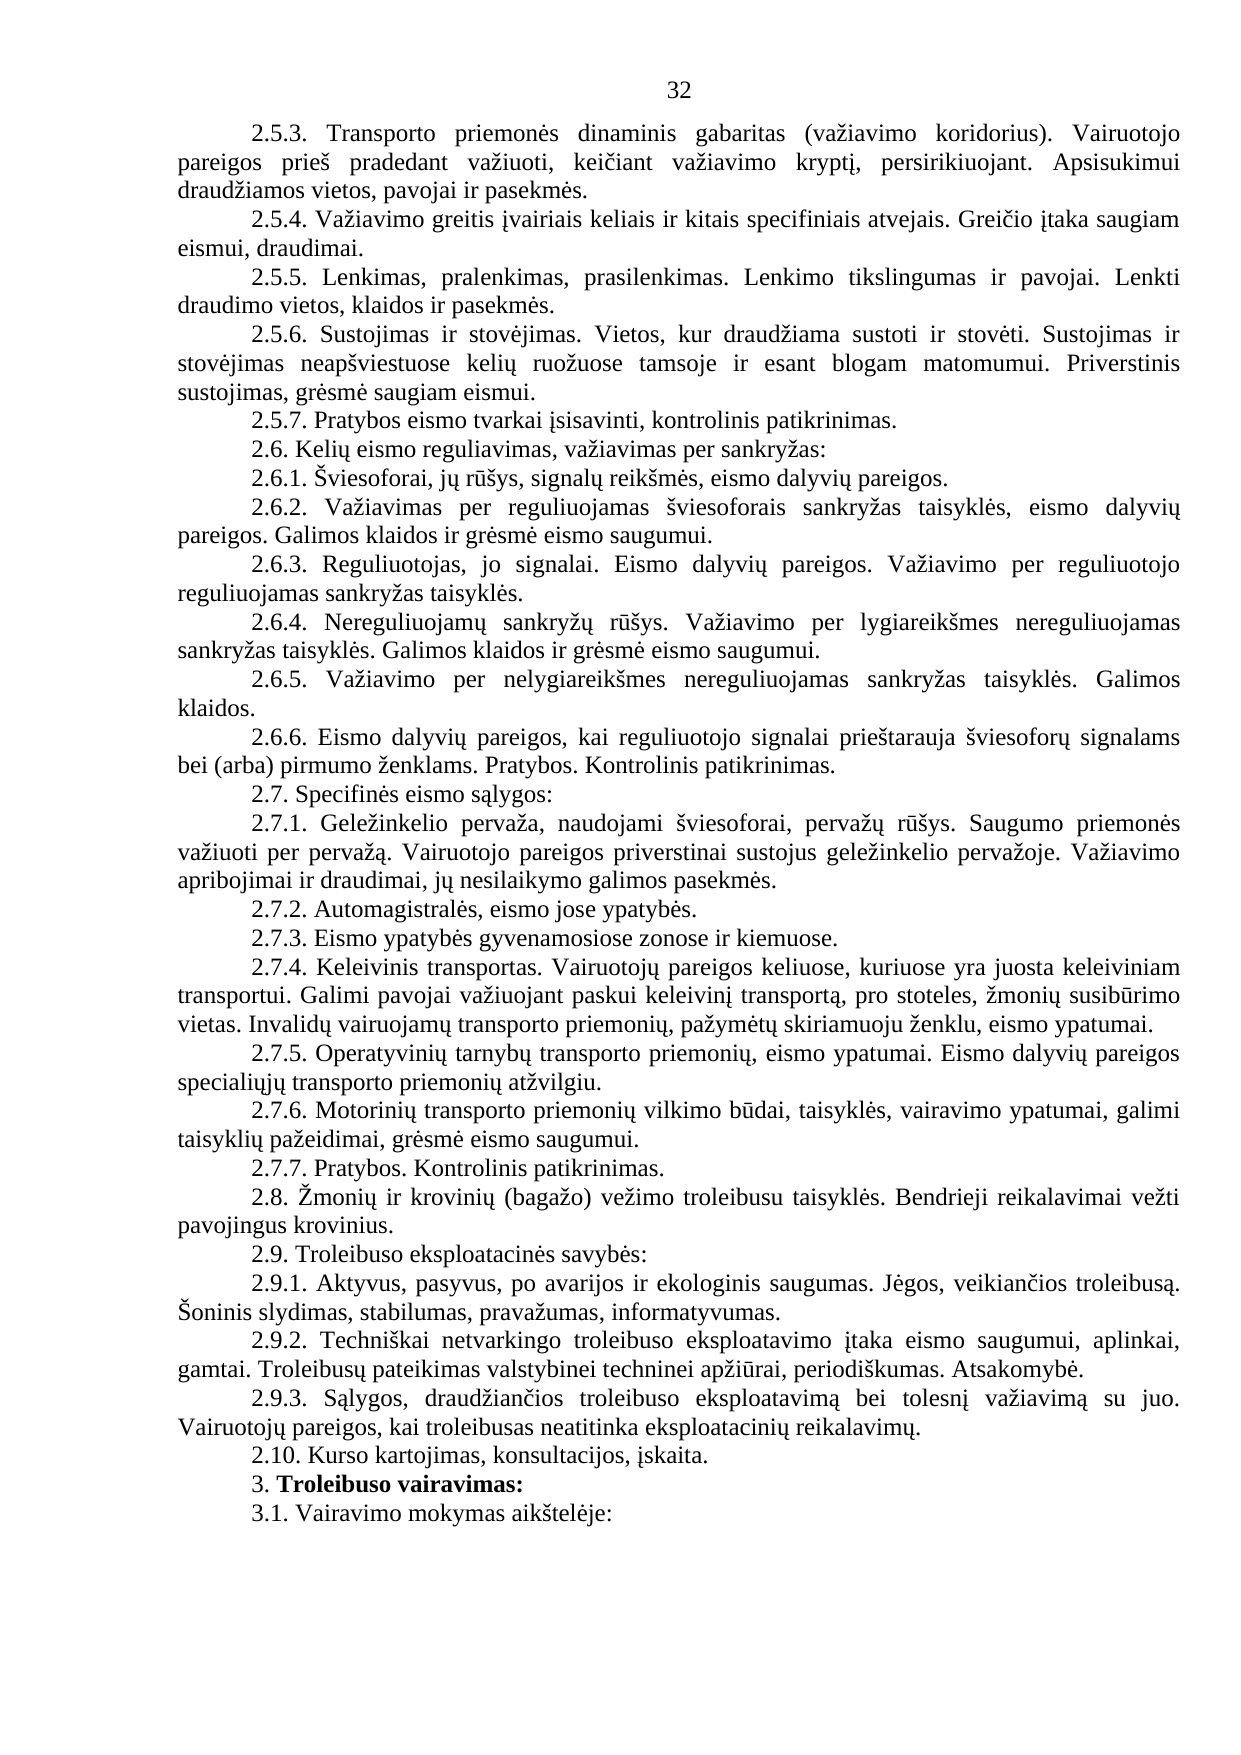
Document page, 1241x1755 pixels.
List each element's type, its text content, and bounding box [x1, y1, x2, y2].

text 2.6. Kelių eismo reguliavimas, važiavimas per sankryžas: [177, 434, 1181, 463]
text 2.5.7. Pratybos eismo tvarkai įsisavinti, kontrolinis patikrinimas. [177, 406, 1181, 434]
text 2.6.1. Šviesoforai, jų rūšys, signalų reikšmės, eismo dalyvių pareigos. [177, 463, 1181, 492]
text 2.7.4. Keleivinis transportas. Vairuotojų pareigos keliuose, kuriuose yra juosta keleiviniam transportui. Galimi pavojai važiuojant paskui keleivinį transportą, pro stoteles, žmonių susibūrimo vietas. Invalidų vairuojamų transporto priemonių, pažymėtų skiriamuoju ženklu, eismo ypatumai. [177, 952, 1181, 1038]
text 2.9.2. Techniškai netvarkingo troleibuso eksploatavimo įtaka eismo saugumui, aplinkai, gamtai. Troleibusų pateikimas valstybinei techninei apžiūrai, periodiškumas. Atsakomybė. [177, 1326, 1181, 1383]
text 2.7.3. Eismo ypatybės gyvenamosiose zonose ir kiemuose. [177, 923, 1181, 952]
text 2.10. Kurso kartojimas, konsultacijos, įskaita. [177, 1441, 1181, 1469]
text 2.7.2. Automagistralės, eismo jose ypatybės. [177, 894, 1181, 923]
text 2.6.5. Važiavimo per nelygiareikšmes nereguliuojamas sankryžas taisyklės. Galimos klaidos. [177, 664, 1181, 722]
text 2.7.5. Operatyvinių tarnybų transporto priemonių, eismo ypatumai. Eismo dalyvių pareigos specialiųjų transporto priemonių atžvilgiu. [177, 1038, 1181, 1096]
text 3.1. Vairavimo mokymas aikštelėje: [177, 1498, 1181, 1527]
text 2.5.4. Važiavimo greitis įvairiais keliais ir kitais specifiniais atvejais. Greičio įtaka saugiam eismui, draudimai. [177, 204, 1181, 262]
text 2.7. Specifinės eismo sąlygos: [177, 779, 1181, 808]
text 2.5.3. Transporto priemonės dinaminis gabaritas (važiavimo koridorius). Vairuotojo pareigos prieš pradedant važiuoti, keičiant važiavimo kryptį, persirikiuojant. Apsisukimui draudžiamos vietos, pavojai ir pasekmės. [177, 118, 1181, 204]
text 2.7.1. Geležinkelio pervaža, naudojami šviesoforai, pervažų rūšys. Saugumo priemonės važiuoti per pervažą. Vairuotojo pareigos priverstinai sustojus geležinkelio pervažoje. Važiavimo apribojimai ir draudimai, jų nesilaikymo galimos pasekmės. [177, 808, 1181, 894]
text 2.6.6. Eismo dalyvių pareigos, kai reguliuotojo signalai prieštarauja šviesoforų signalams bei (arba) pirmumo ženklams. Pratybos. Kontrolinis patikrinimas. [177, 722, 1181, 779]
text 2.5.6. Sustojimas ir stovėjimas. Vietos, kur draudžiama sustoti ir stovėti. Sustojimas ir stovėjimas neapšviestuose kelių ruožuose tamsoje ir esant blogam matomumui. Priverstinis sustojimas, grėsmė saugiam eismui. [177, 319, 1181, 406]
text 2.6.3. Reguliuotojas, jo signalai. Eismo dalyvių pareigos. Važiavimo per reguliuotojo reguliuojamas sankryžas taisyklės. [177, 549, 1181, 607]
text 2.9. Troleibuso eksploatacinės savybės: [177, 1239, 1181, 1268]
text 2.6.2. Važiavimas per reguliuojamas šviesoforais sankryžas taisyklės, eismo dalyvių pareigos. Galimos klaidos ir grėsmė eismo saugumui. [177, 492, 1181, 549]
text 3. Troleibuso vairavimas: [177, 1469, 1181, 1498]
text 2.8. Žmonių ir krovinių (bagažo) vežimo troleibusu taisyklės. Bendrieji reikalavimai vežti pavojingus krovinius. [177, 1182, 1181, 1239]
text 2.6.4. Nereguliuojamų sankryžų rūšys. Važiavimo per lygiareikšmes nereguliuojamas sankryžas taisyklės. Galimos klaidos ir grėsmė eismo saugumui. [177, 607, 1181, 664]
text 2.7.6. Motorinių transporto priemonių vilkimo būdai, taisyklės, vairavimo ypatumai, galimi taisyklių pažeidimai, grėsmė eismo saugumui. [177, 1096, 1181, 1153]
text 2.7.7. Pratybos. Kontrolinis patikrinimas. [177, 1153, 1181, 1182]
text 2.5.5. Lenkimas, pralenkimas, prasilenkimas. Lenkimo tikslingumas ir pavojai. Lenkti draudimo vietos, klaidos ir pasekmės. [177, 262, 1181, 319]
text 2.9.3. Sąlygos, draudžiančios troleibuso eksploatavimą bei tolesnį važiavimą su juo. Vairuotojų pareigos, kai troleibusas neatitinka eksploatacinių reikalavimų. [177, 1383, 1181, 1441]
text 2.9.1. Aktyvus, pasyvus, po avarijos ir ekologinis saugumas. Jėgos, veikiančios troleibusą. Šoninis slydimas, stabilumas, pravažumas, informatyvumas. [177, 1268, 1181, 1326]
